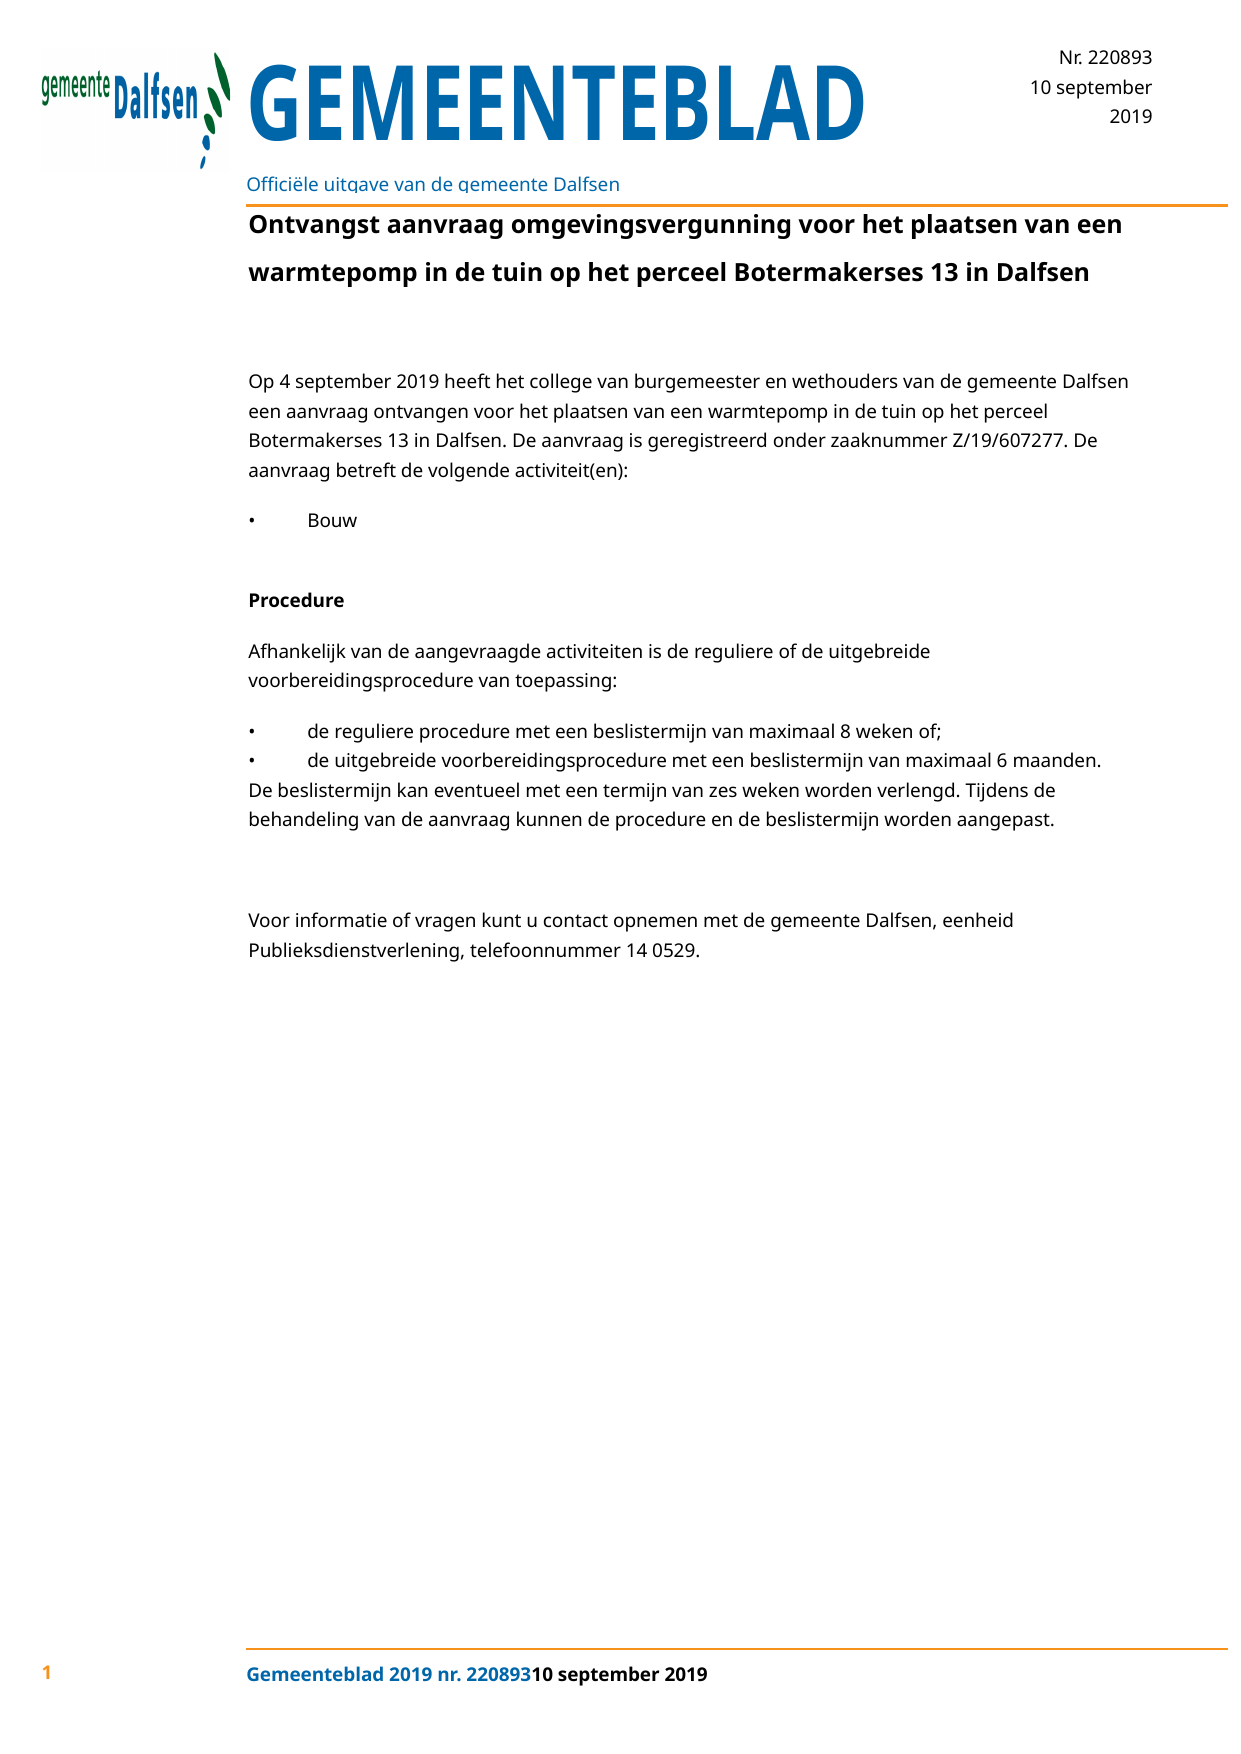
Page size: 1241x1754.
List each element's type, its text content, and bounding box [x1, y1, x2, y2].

text Afhankelijk van de aangevraagde activiteiten is de reguliere of de uitgebreide voorbereidingsprocedure van toepassing: [248, 638, 1152, 693]
list Bouw [248, 507, 1152, 533]
text Ontvangst aanvraag omgevingsvergunning voor het plaatsen van een warmtepomp in de tuin op het perceel Botermakerses 13 in Dalfsen [248, 207, 1152, 288]
text De beslistermijn kan eventueel met een termijn van zes weken worden verlengd. Tijdens de behandeling van de aanvraag kunnen de procedure en de beslistermijn worden aangepast. [248, 777, 1152, 832]
list de uitgebreide voorbereidingsprocedure met een beslistermijn van maximaal 6 maanden. [248, 747, 1152, 773]
picture [41, 47, 231, 172]
text Voor informatie of vragen kunt u contact opnemen met de gemeente Dalfsen, eenheid Publieksdienstverlening, telefoonnummer 14 0529. [248, 907, 1152, 963]
text Procedure [248, 587, 1152, 613]
text Op 4 september 2019 heeft het college van burgemeester en wethouders van de gemeente Dalfsen een aanvraag ontvangen voor het plaatsen van een warmtepomp in de tuin op het perceel Botermakerses 13 in Dalfsen. De aanvraag is geregistreerd onder zaaknummer Z/19/607277. De aanvraag betreft de volgende activiteit(en): [248, 368, 1152, 483]
list de reguliere procedure met een beslistermijn van maximaal 8 weken of; [248, 718, 1152, 744]
